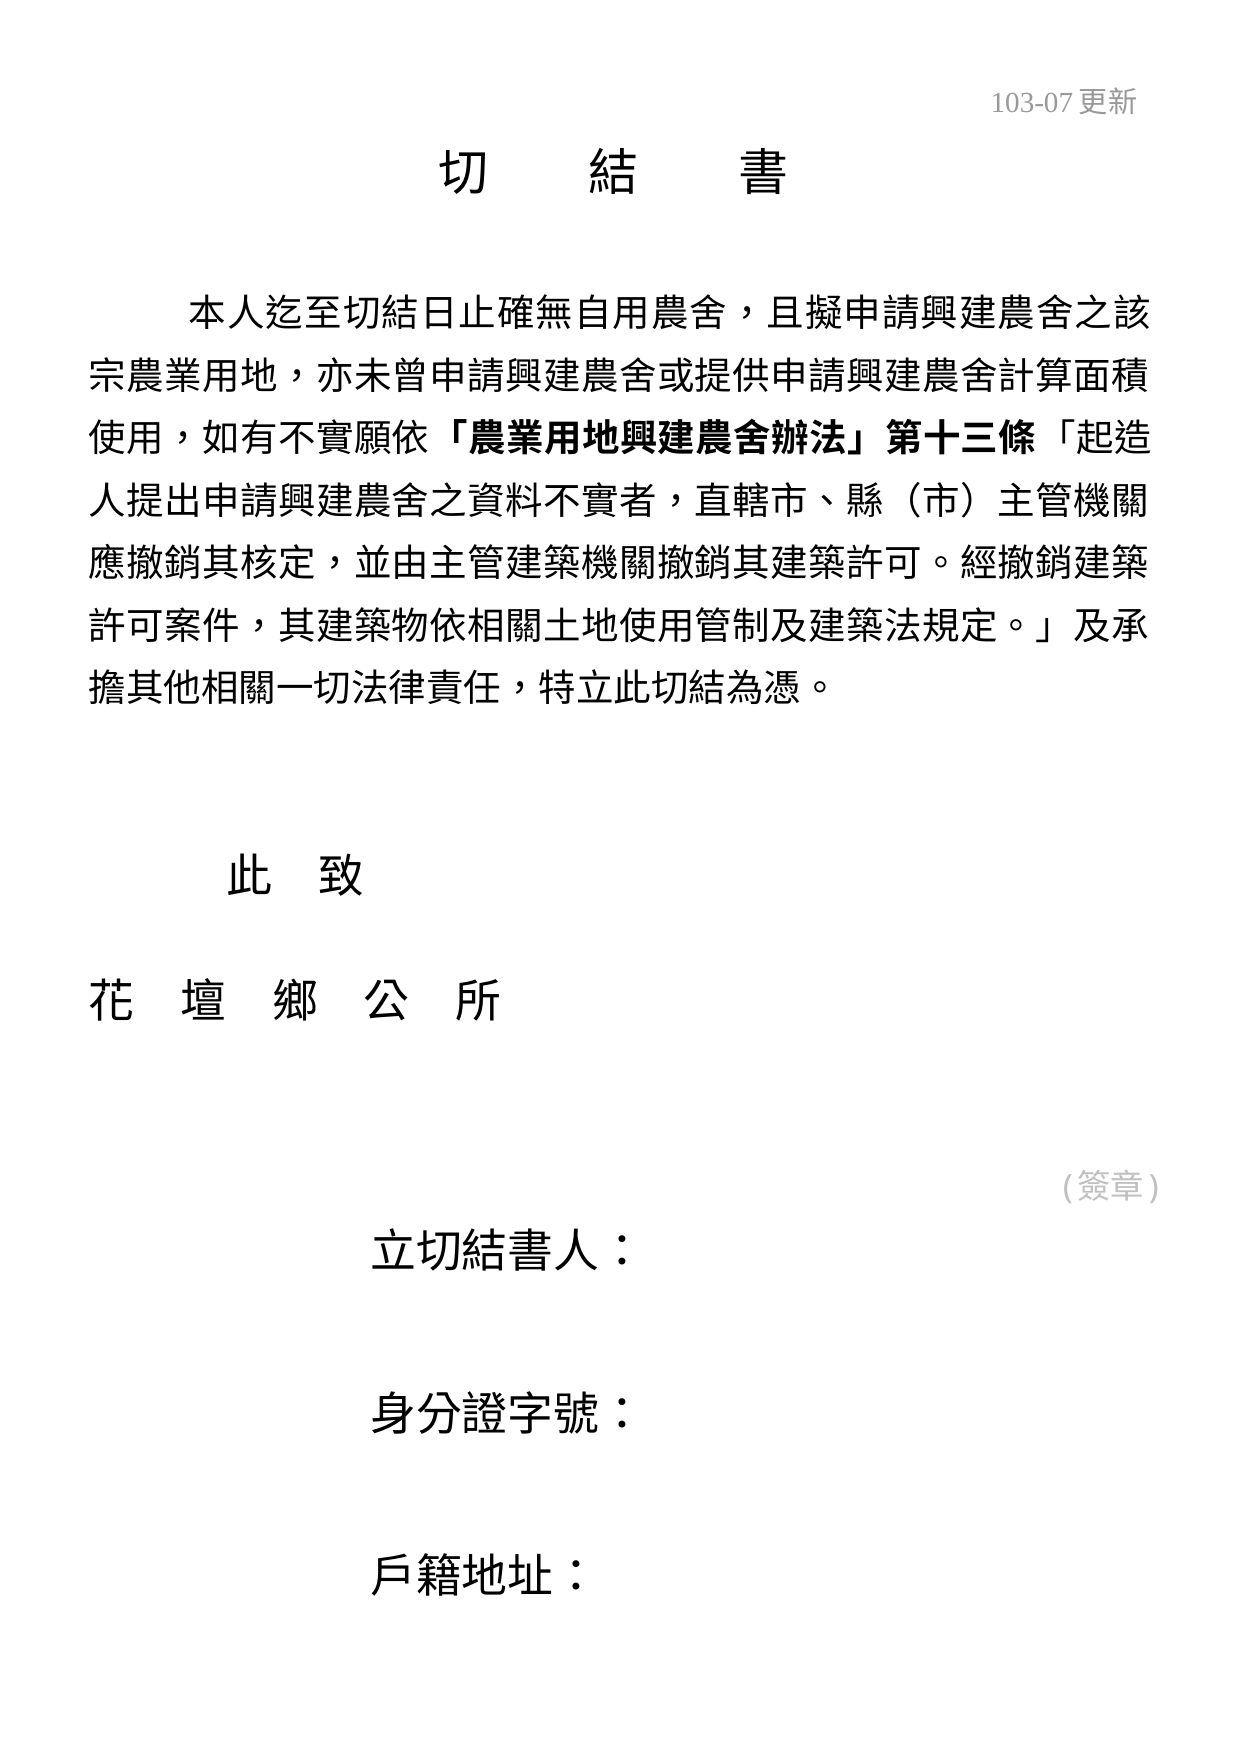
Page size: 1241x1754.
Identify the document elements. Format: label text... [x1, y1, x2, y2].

text 身分證字號： [370, 1337, 646, 1462]
text 103-07更新 [985, 78, 1142, 121]
text 此 致 [89, 800, 1152, 925]
text [970, 71, 1157, 164]
text 立切結書人： [370, 1175, 646, 1300]
text 花 壇 鄉 公 所 [89, 925, 1152, 1050]
text 切 結 書 [239, 96, 989, 221]
text 戶籍地址： [370, 1500, 646, 1625]
text (簽章) [1041, 1159, 1180, 1208]
text 本人迄至切結日止確無自用農舍，且擬申請興建農舍之該宗農業用地，亦未曾申請興建農舍或提供申請興建農舍計算面積使用，如有不實願依「農業用地興建農舍辦法」第十三條「起造人提出申請興建農舍之資料不實者，直轄市、縣（市）主管機關應撤銷其核定，並由主管建築機關撤銷其建築許可。經撤銷建築許可案件，其建築物依相關土地使用管制及建築法規定。」及承擔其他相關一切法律責任，特立此切結為憑。 [89, 269, 1152, 706]
